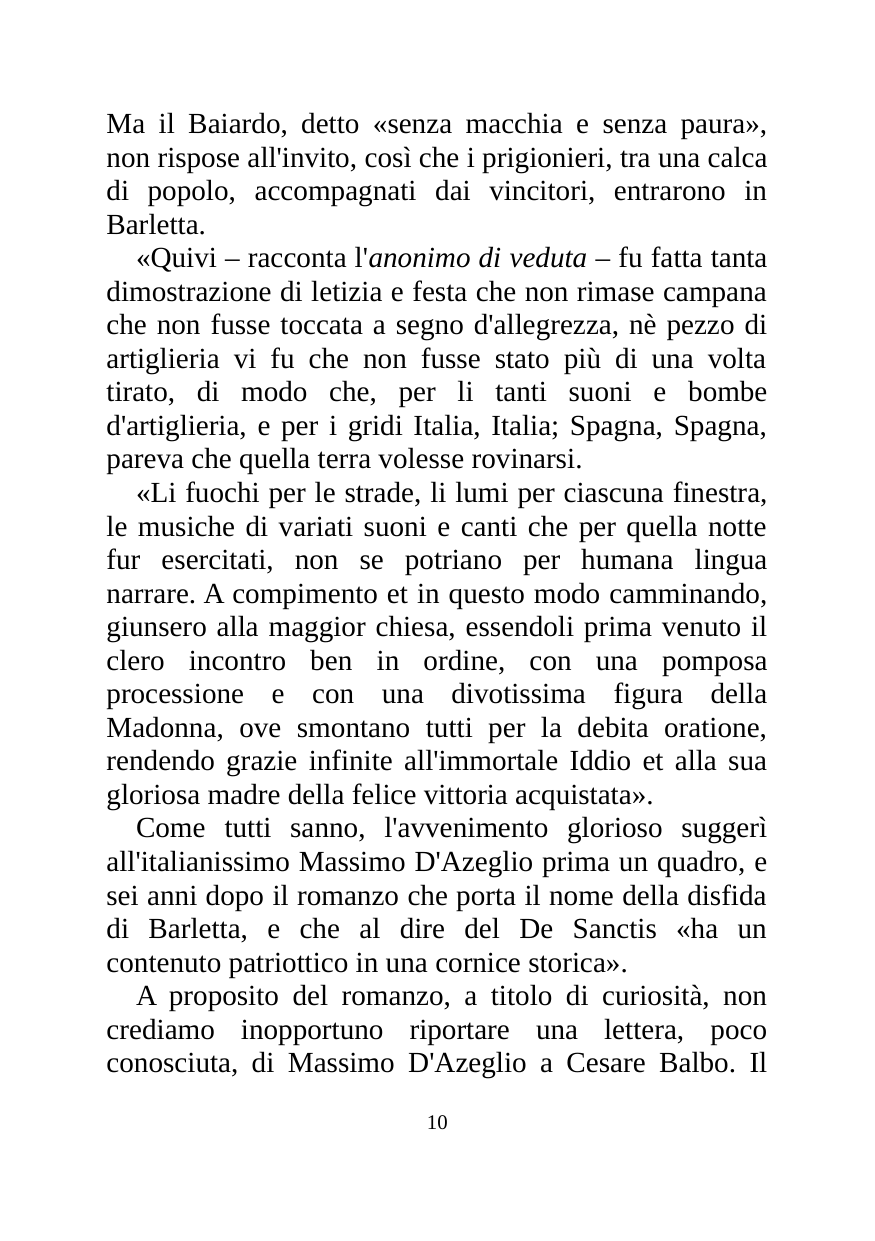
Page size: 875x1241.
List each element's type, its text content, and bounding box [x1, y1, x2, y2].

text A proposito del romanzo, a titolo di curiosità, non crediamo inopportuno riportare una lettera, poco conosciuta, di Massimo D'Azeglio a Cesare Balbo. Il [106, 978, 768, 1079]
text «Quivi – racconta l'anonimo di veduta – fu fatta tanta dimostrazione di letizia e festa che non rimase campana che non fusse toccata a segno d'allegrezza, nè pezzo di artiglieria vi fu che non fusse stato più di una volta tirato, di modo che, per li tanti suoni e bombe d'artiglieria, e per i gridi Italia, Italia; Spagna, Spagna, pareva che quella terra volesse rovinarsi. [106, 240, 768, 475]
text Ma il Baiardo, detto «senza macchia e senza paura», non rispose all'invito, così che i prigionieri, tra una calca di popolo, accompagnati dai vincitori, entrarono in Barletta. [106, 106, 768, 240]
text Come tutti sanno, l'avvenimento glorioso suggerì all'italianissimo Massimo D'Azeglio prima un quadro, e sei anni dopo il romanzo che porta il nome della disfida di Barletta, e che al dire del De Sanctis «ha un contenuto patriottico in una cornice storica». [106, 811, 768, 978]
text «Li fuochi per le strade, li lumi per ciascuna finestra, le musiche di variati suoni e canti che per quella notte fur esercitati, non se potriano per humana lingua narrare. A compimento et in questo modo camminando, giunsero alla maggior chiesa, essendoli prima venuto il clero incontro ben in ordine, con una pomposa processione e con una divotissima figura della Madonna, ove smontano tutti per la debita oratione, rendendo grazie infinite all'immortale Iddio et alla sua gloriosa madre della felice vittoria acquistata». [106, 475, 768, 811]
